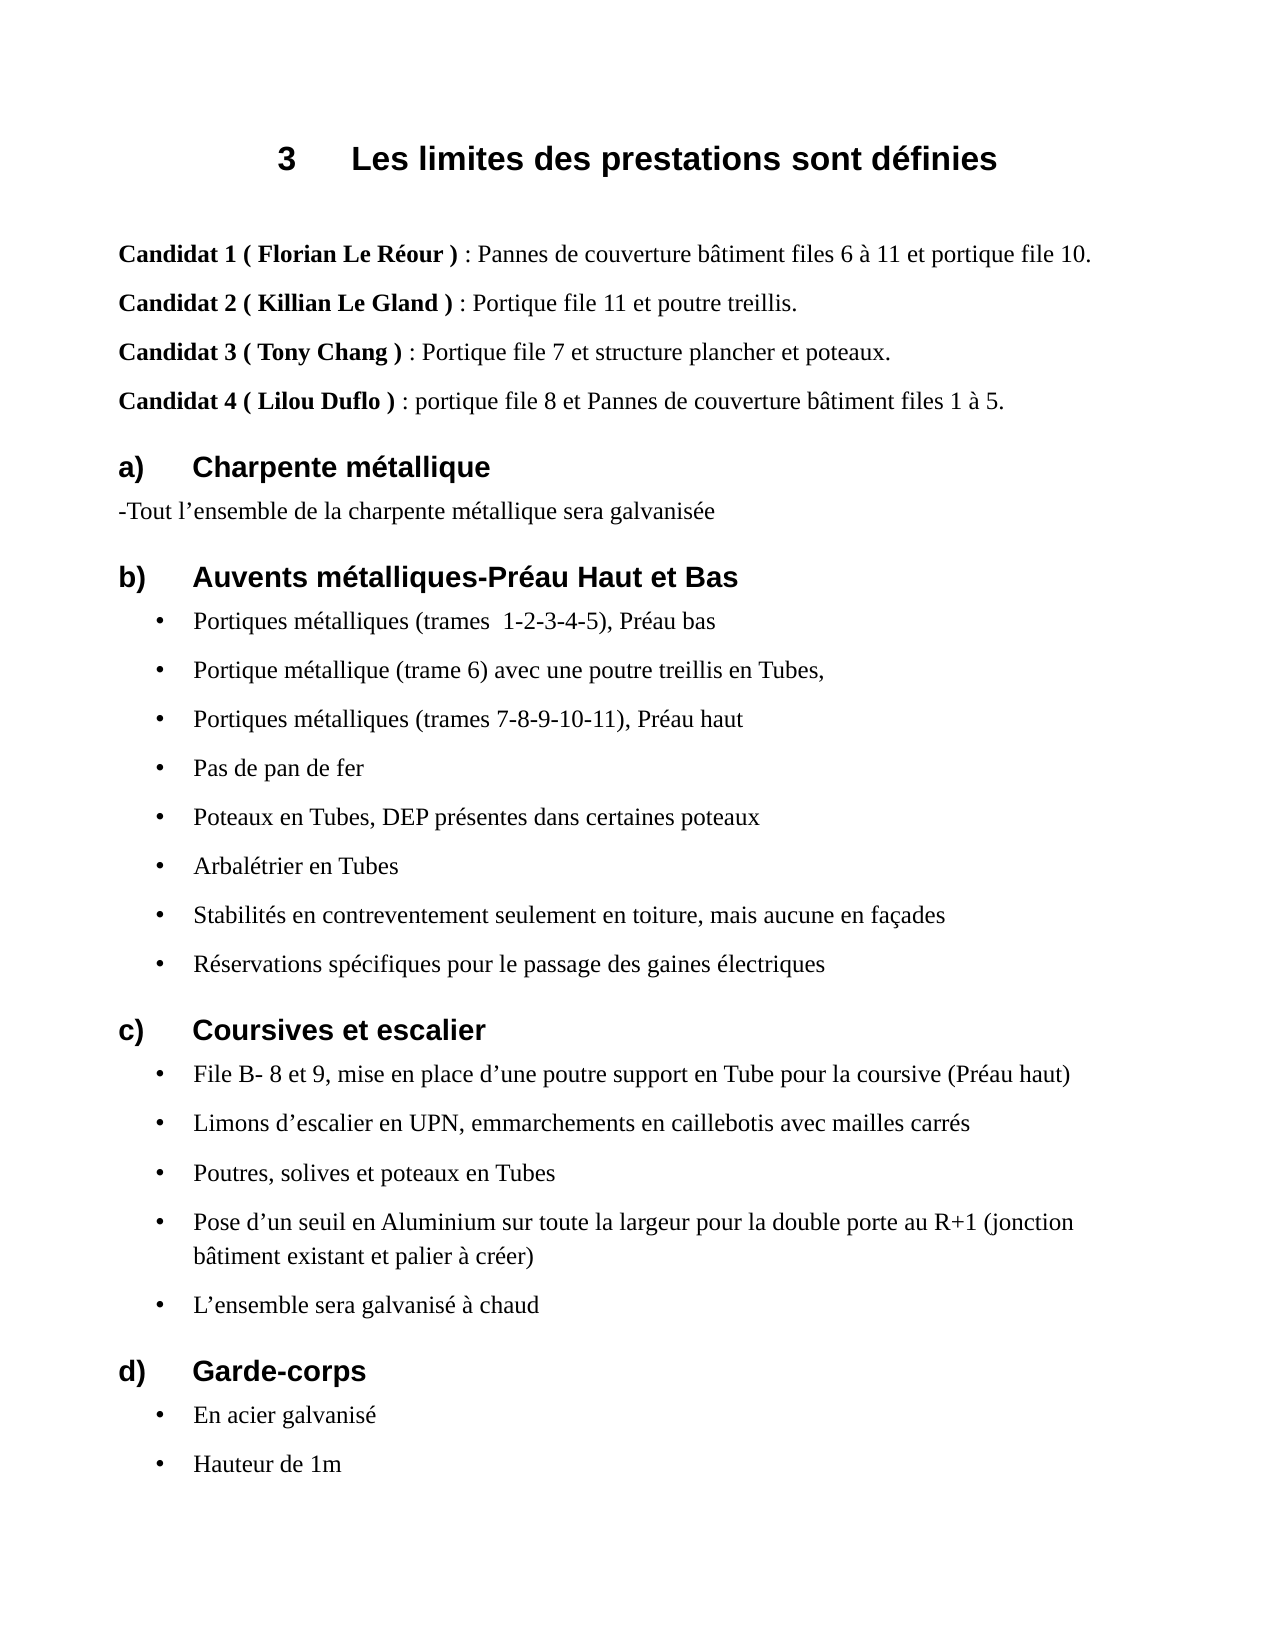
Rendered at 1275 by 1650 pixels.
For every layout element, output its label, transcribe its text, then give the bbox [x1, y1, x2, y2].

text Candidat 2 ( Killian Le Gland ) : Portique file 11 et poutre treillis. [118, 288, 1157, 317]
list File B- 8 et 9, mise en place d’une poutre support en Tube pour la coursive (Préau haut) [156, 1059, 1157, 1088]
text Candidat 1 ( Florian Le Réour ) : Pannes de couverture bâtiment files 6 à 11 et portique file 10. [118, 239, 1157, 268]
list Arbalétrier en Tubes [156, 851, 1157, 880]
list En acier galvanisé [156, 1400, 1157, 1429]
list Réservations spécifiques pour le passage des gaines électriques [156, 949, 1157, 978]
list Limons d’escalier en UPN, emmarchements en caillebotis avec mailles carrés [156, 1108, 1157, 1137]
list Poteaux en Tubes, DEP présentes dans certaines poteaux [156, 802, 1157, 831]
text -Tout l’ensemble de la charpente métallique sera galvanisée [118, 496, 1157, 525]
list Pose d’un seuil en Aluminium sur toute la largeur pour la double porte au R+1 (jonction bâtiment existant et palier à créer) [156, 1207, 1157, 1270]
list Portique métallique (trame 6) avec une poutre treillis en Tubes, [156, 655, 1157, 684]
subtitle Charpente métallique [118, 450, 1157, 484]
subtitle Auvents métalliques-Préau Haut et Bas [118, 560, 1157, 594]
list Poutres, solives et poteaux en Tubes [156, 1158, 1157, 1186]
list Pas de pan de fer [156, 753, 1157, 782]
list Portiques métalliques (trames 7-8-9-10-11), Préau haut [156, 704, 1157, 733]
subtitle Les limites des prestations sont définies [118, 139, 1157, 178]
list Stabilités en contreventement seulement en toiture, mais aucune en façades [156, 901, 1157, 929]
list Portiques métalliques (trames 1-2-3-4-5), Préau bas [156, 606, 1157, 635]
text Candidat 4 ( Lilou Duflo ) : portique file 8 et Pannes de couverture bâtiment files 1 à 5. [118, 386, 1157, 415]
list L’ensemble sera galvanisé à chaud [156, 1290, 1157, 1319]
list Hauteur de 1m [156, 1449, 1157, 1478]
subtitle Garde-corps [118, 1354, 1157, 1388]
text Candidat 3 ( Tony Chang ) : Portique file 7 et structure plancher et poteaux. [118, 337, 1157, 366]
subtitle Coursives et escalier [118, 1013, 1157, 1047]
